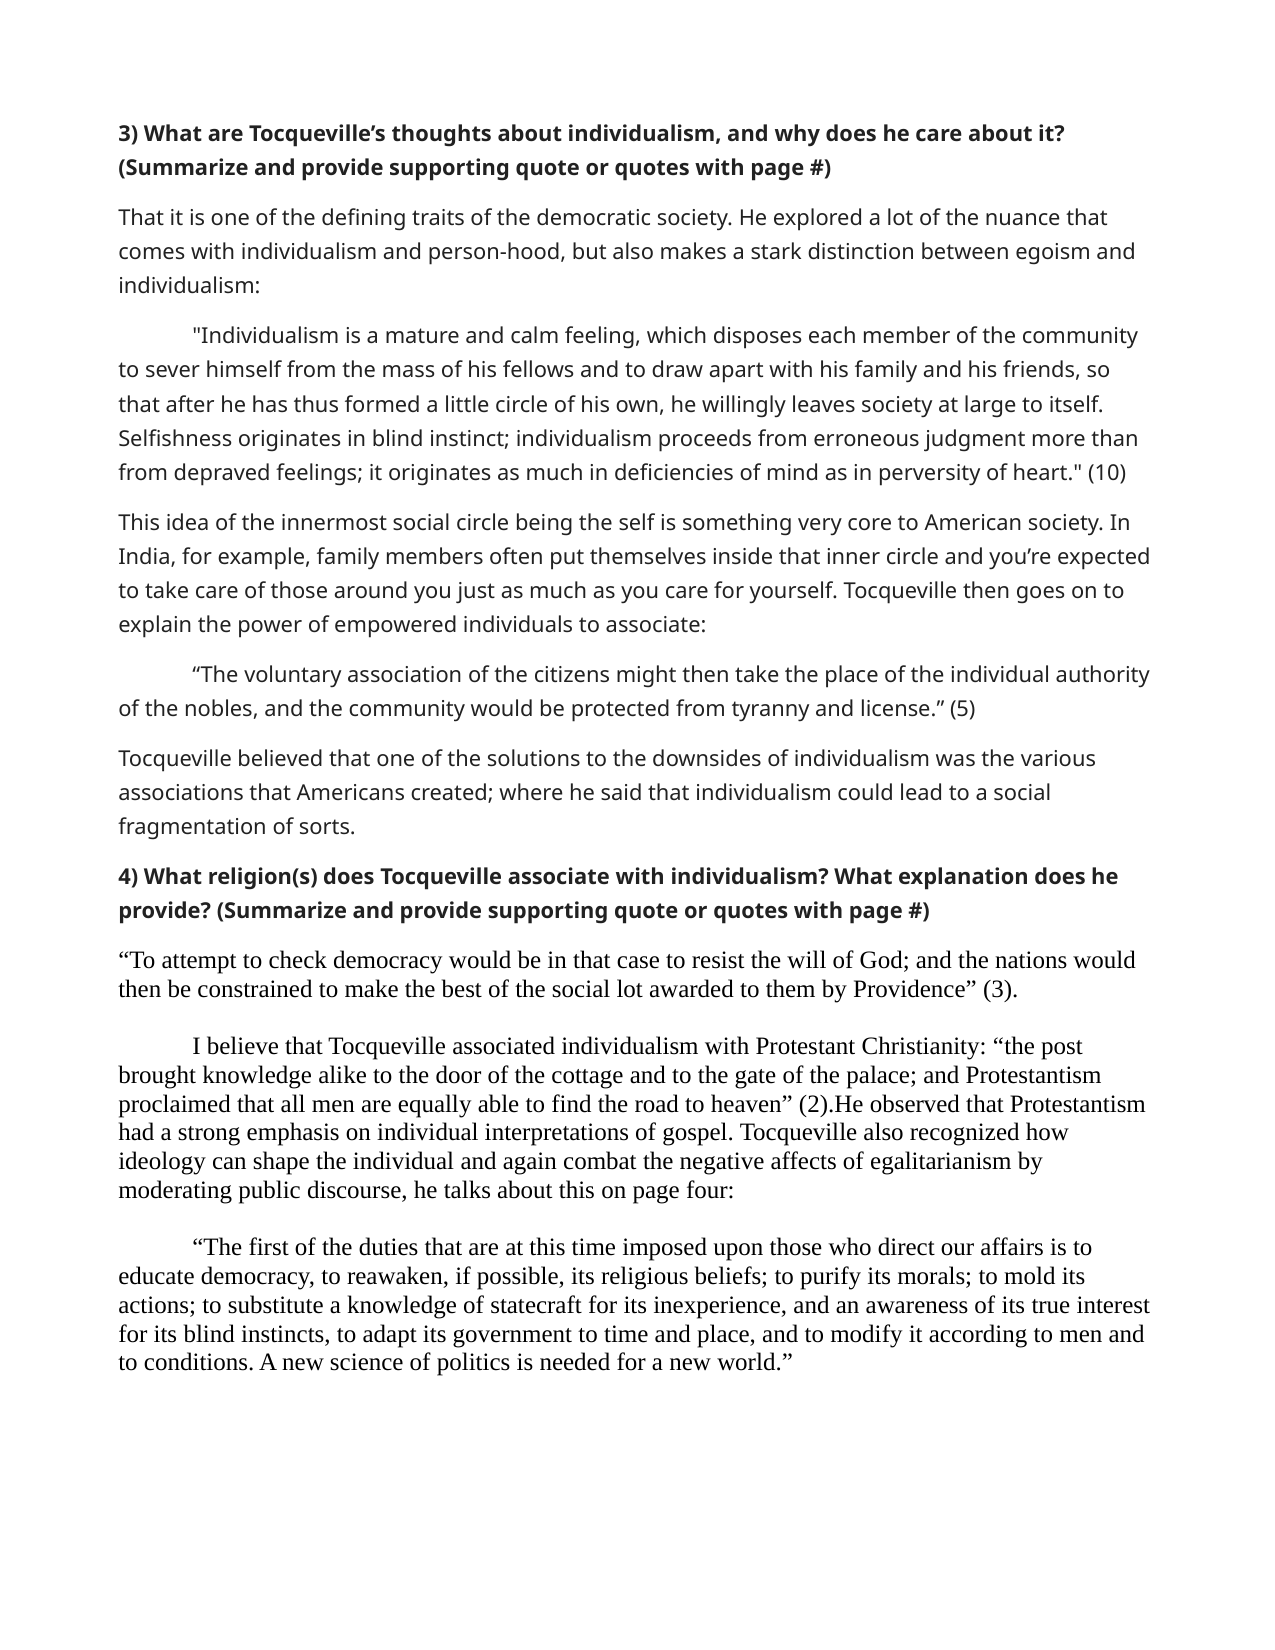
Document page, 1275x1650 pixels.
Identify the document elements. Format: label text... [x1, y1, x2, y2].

text “To attempt to check democracy would be in that case to resist the will of God; and the nations would then be constrained to make the best of the social lot awarded to them by Providence” (3). [118, 945, 1157, 1002]
text That it is one of the defining traits of the democratic society. He explored a lot of the nuance that comes with individualism and person-hood, but also makes a stark distinction between egoism and individualism: [118, 202, 1157, 300]
text I believe that Tocqueville associated individualism with Protestant Christianity: “the post brought knowledge alike to the door of the cottage and to the gate of the palace; and Protestantism proclaimed that all men are equally able to find the road to heaven” (2).He observed that Protestantism had a strong emphasis on individual interpretations of gospel. Tocqueville also recognized how ideology can shape the individual and again combat the negative affects of egalitarianism by moderating public discourse, he talks about this on page four: [118, 1031, 1157, 1204]
text "Individualism is a mature and calm feeling, which disposes each member of the community to sever himself from the mass of his fellows and to draw apart with his family and his friends, so that after he has thus formed a little circle of his own, he willingly leaves society at large to itself. Selfishness originates in blind instinct; individualism proceeds from erroneous judgment more than from depraved feelings; it originates as much in deficiencies of mind as in perversity of heart." (10) [118, 320, 1157, 487]
text Tocqueville believed that one of the solutions to the downsides of individualism was the various associations that Americans created; where he said that individualism could lead to a social fragmentation of sorts. [118, 743, 1157, 841]
text This idea of the innermost social circle being the self is something very core to American society. In India, for example, family members often put themselves inside that inner circle and you’re expected to take care of those around you just as much as you care for yourself. Tocqueville then goes on to explain the power of empowered individuals to associate: [118, 507, 1157, 639]
text 4) What religion(s) does Tocqueville associate with individualism? What explanation does he provide? (Summarize and provide supporting quote or quotes with page #) [118, 861, 1157, 925]
text 3) What are Tocqueville’s thoughts about individualism, and why does he care about it? (Summarize and provide supporting quote or quotes with page #) [118, 118, 1157, 182]
text “The voluntary association of the citizens might then take the place of the individual authority of the nobles, and the community would be protected from tyranny and license.” (5) [118, 659, 1157, 723]
text “The first of the duties that are at this time imposed upon those who direct our affairs is to educate democracy, to reawaken, if possible, its religious beliefs; to purify its morals; to mold its actions; to substitute a knowledge of statecraft for its inexperience, and an awareness of its true interest for its blind instincts, to adapt its government to time and place, and to modify it according to men and to conditions. A new science of politics is needed for a new world.” [118, 1232, 1157, 1376]
